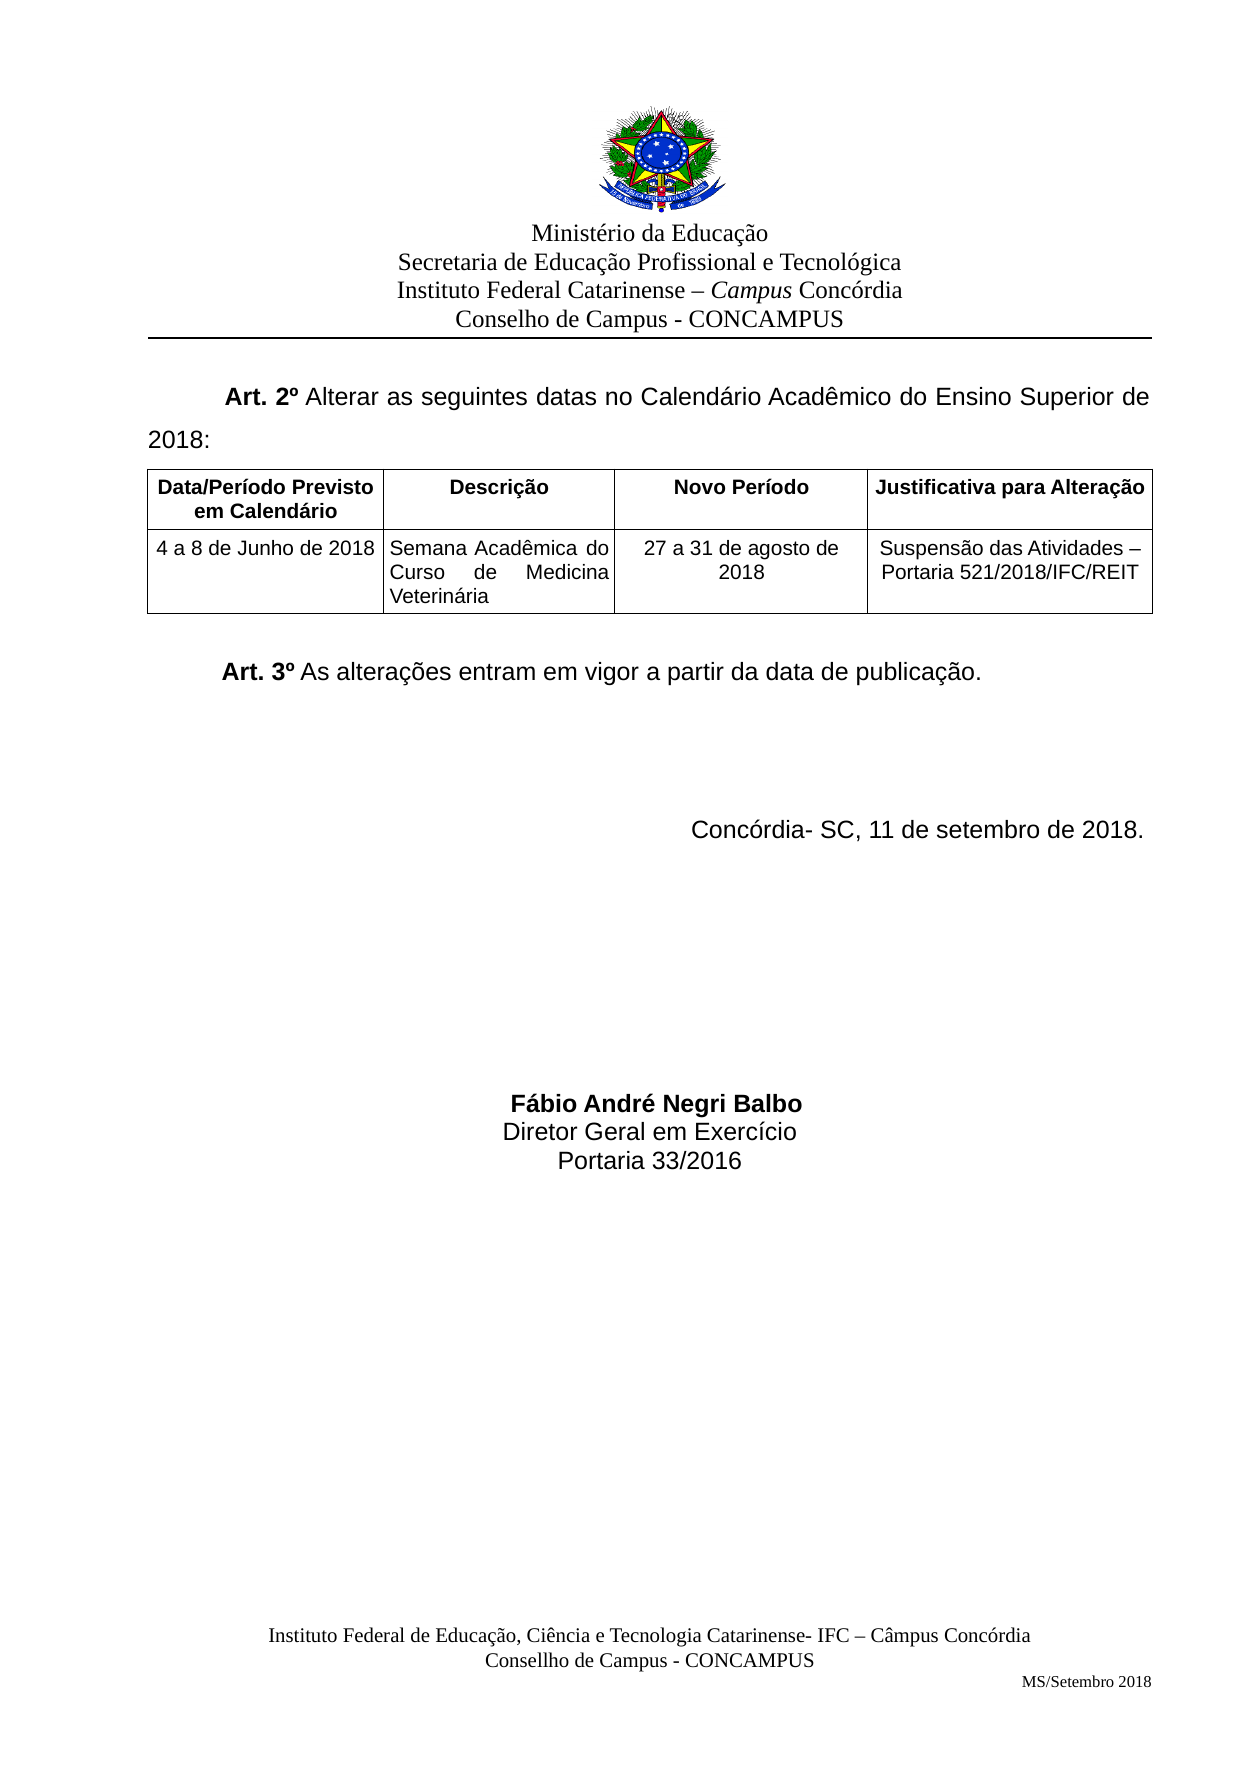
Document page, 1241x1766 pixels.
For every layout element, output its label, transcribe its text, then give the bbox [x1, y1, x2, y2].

text Concórdia- SC, 11 de setembro de 2018. [148, 816, 1152, 844]
text Art. 2º Alterar as seguintes datas no Calendário Acadêmico do Ensino Superior de 2018: [148, 382, 1152, 454]
table_cell Semana Acadêmica do Curso de Medicina Veterinária [384, 530, 614, 613]
table_cell 4 a 8 de Junho de 2018 [148, 530, 383, 613]
table_header Novo Período [615, 470, 867, 529]
text Fábio André Negri Balbo [148, 1089, 1152, 1117]
text Portaria 33/2016 [148, 1146, 1152, 1175]
table_cell 27 a 31 de agosto de 2018 [615, 530, 867, 613]
table_header Data/Período Previsto em Calendário [148, 470, 383, 529]
text Art. 3º As alterações entram em vigor a partir da data de publicação. [148, 657, 1152, 686]
table_header Justificativa para Alteração [868, 470, 1152, 529]
table_cell Suspensão das Atividades – Portaria 521/2018/IFC/REIT [868, 530, 1152, 613]
table_header Descrição [384, 470, 614, 529]
text Diretor Geral em Exercício [148, 1117, 1152, 1146]
picture [592, 103, 728, 214]
